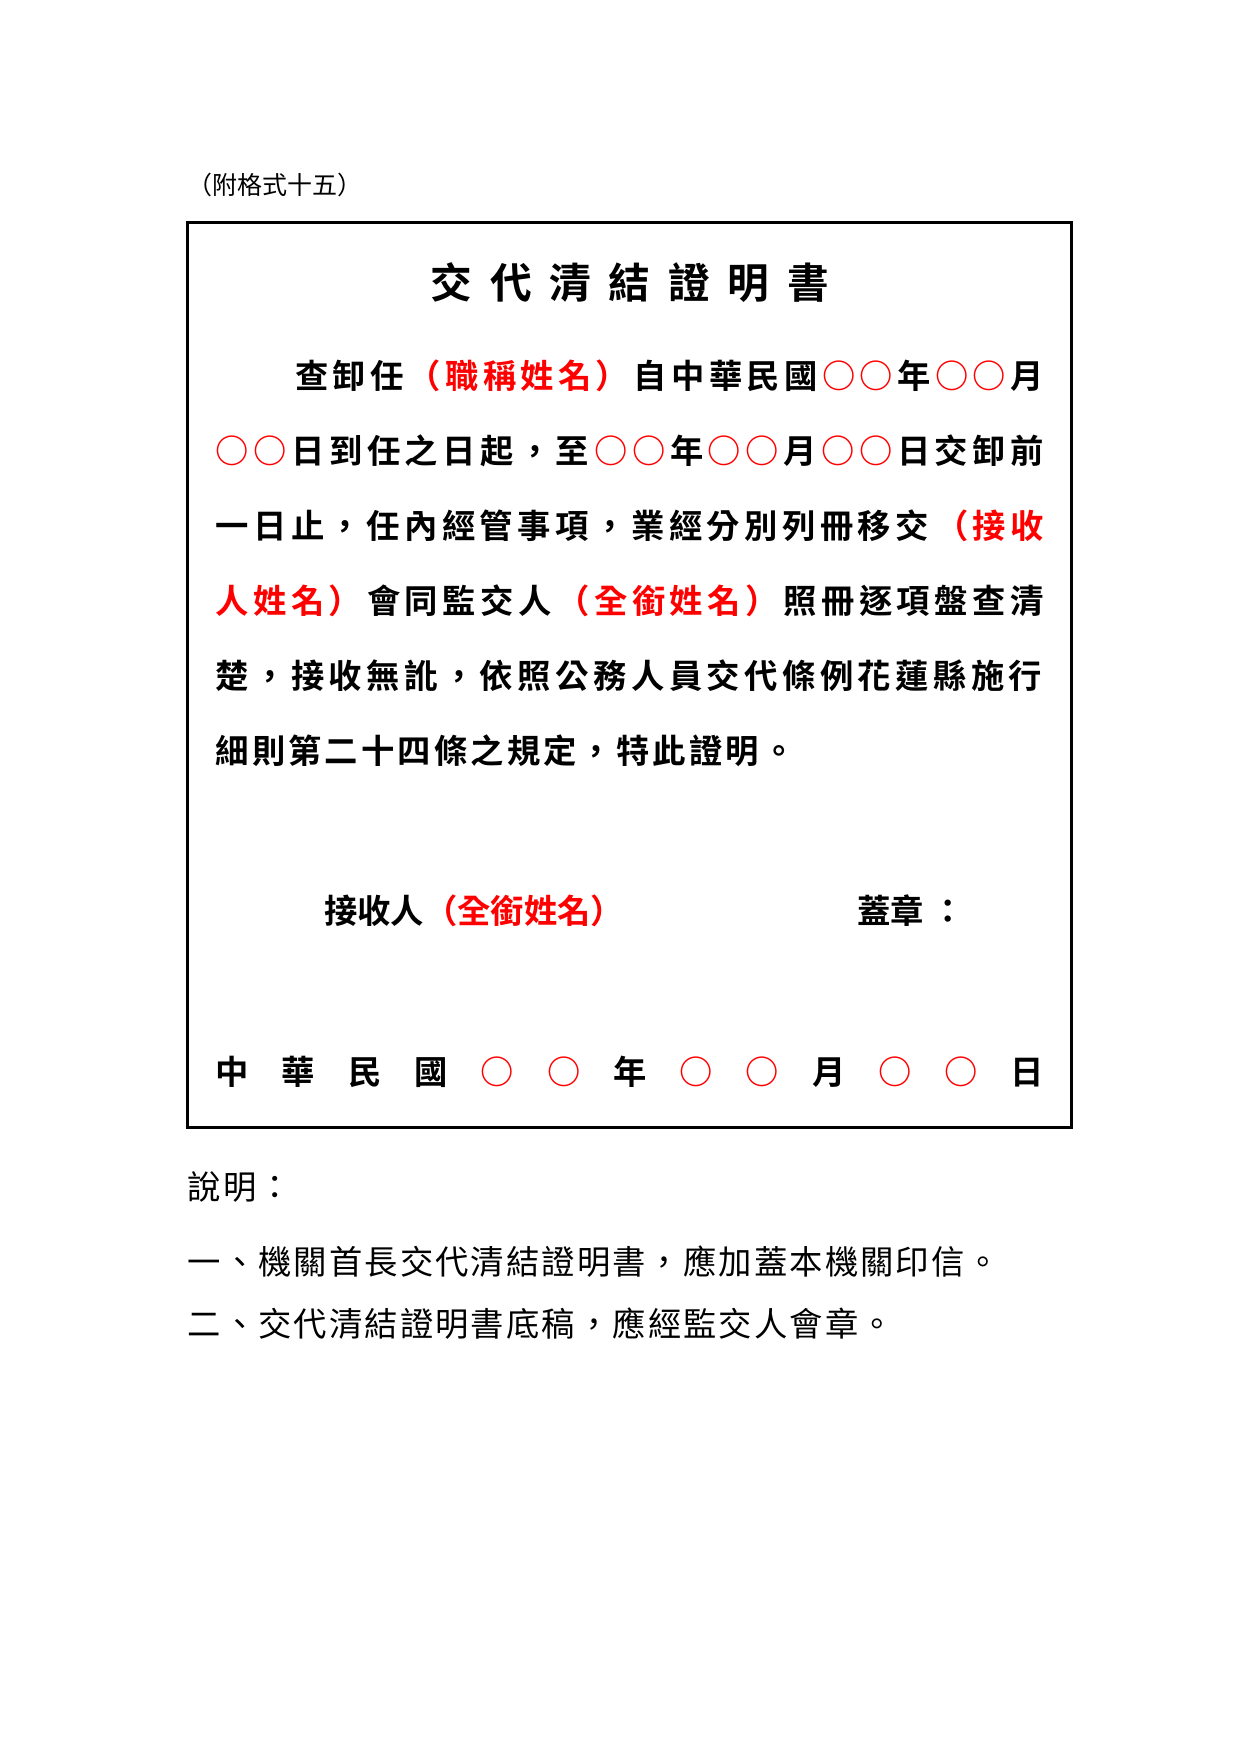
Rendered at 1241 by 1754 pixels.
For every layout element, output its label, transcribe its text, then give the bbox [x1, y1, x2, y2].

text 二、交代清結證明書底稿，應經監交人會章。 [187, 1298, 1053, 1346]
text 說明： [187, 1148, 1053, 1223]
text 一、機關首長交代清結證明書，應加蓋本機關印信。 [187, 1223, 1053, 1298]
text （附格式十五） [187, 164, 1053, 202]
table_header 交 代 清 結 證 明 書 查卸任（職稱姓名）自中華民國○○年○○月○○日到任之日起，至○○年○○月○○日交卸前一日止，任內經管事項，業經分別列冊移交（接收人姓名）會同監交人（全銜姓名）照冊逐項盤查清楚，接收無訛，依照公務人員交代條例花蓮縣施行細則第二十四條之規定，特此證明。 接收人（全銜姓名） 蓋章 ： 中華民國○○年○○月○○日 [189, 224, 1070, 1126]
